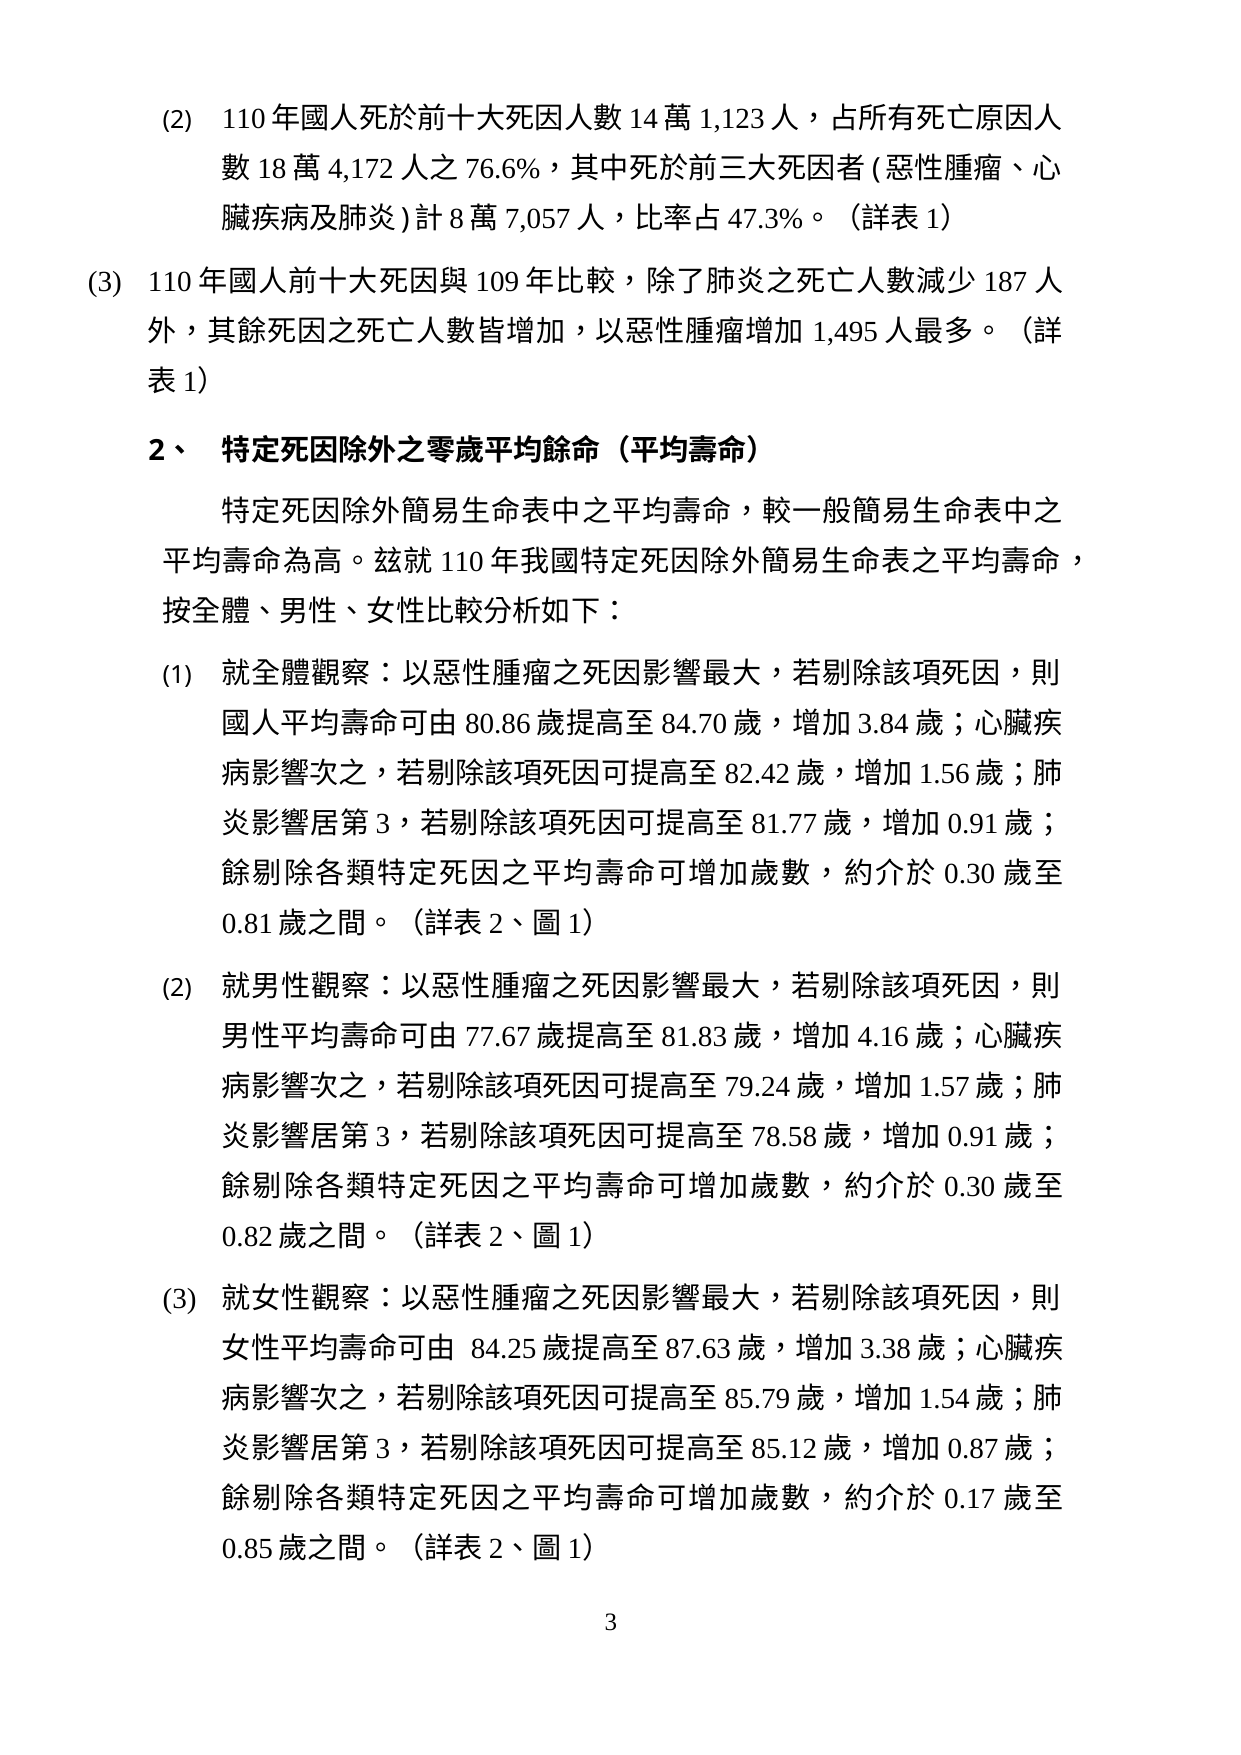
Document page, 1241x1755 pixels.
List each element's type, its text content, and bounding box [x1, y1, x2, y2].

list 就全體觀察：以惡性腫瘤之死因影響最大，若剔除該項死因，則國人平均壽命可由80.86歲提高至84.70歲，增加3.84歲；心臟疾病影響次之，若剔除該項死因可提高至82.42歲，增加1.56歲；肺炎影響居第3，若剔除該項死因可提高至81.77歲，增加0.91歲；餘剔除各類特定死因之平均壽命可增加歲數，約介於0.30歲至0.81歲之間。（詳表2、圖1） [162, 643, 1063, 943]
list 就男性觀察：以惡性腫瘤之死因影響最大，若剔除該項死因，則男性平均壽命可由77.67歲提高至81.83歲，增加4.16歲；心臟疾病影響次之，若剔除該項死因可提高至79.24歲，增加1.57歲；肺炎影響居第3，若剔除該項死因可提高至78.58歲，增加0.91歲；餘剔除各類特定死因之平均壽命可增加歲數，約介於0.30歲至0.82歲之間。（詳表2、圖1） [162, 956, 1063, 1256]
list 110年國人前十大死因與109年比較，除了肺炎之死亡人數減少187人外，其餘死因之死亡人數皆增加，以惡性腫瘤增加1,495人最多。（詳表1） [88, 251, 1063, 401]
text 特定死因除外簡易生命表中之平均壽命，較一般簡易生命表中之平均壽命為高。玆就110年我國特定死因除外簡易生命表之平均壽命，按全體、男性、女性比較分析如下： [162, 481, 1063, 631]
list 就女性觀察：以惡性腫瘤之死因影響最大，若剔除該項死因，則女性平均壽命可由 84.25歲提高至87.63歲，增加3.38歲；心臟疾病影響次之，若剔除該項死因可提高至85.79歲，增加1.54歲；肺炎影響居第3，若剔除該項死因可提高至85.12歲，增加0.87歲；餘剔除各類特定死因之平均壽命可增加歲數，約介於0.17歲至0.85歲之間。（詳表2、圖1） [162, 1268, 1063, 1568]
list 110年國人死於前十大死因人數14萬1,123人，占所有死亡原因人數18萬4,172人之76.6%，其中死於前三大死因者(惡性腫瘤、心臟疾病及肺炎)計8萬7,057人，比率占47.3%。（詳表1） [162, 89, 1063, 239]
list 特定死因除外之零歲平均餘命（平均壽命） [148, 426, 1063, 468]
